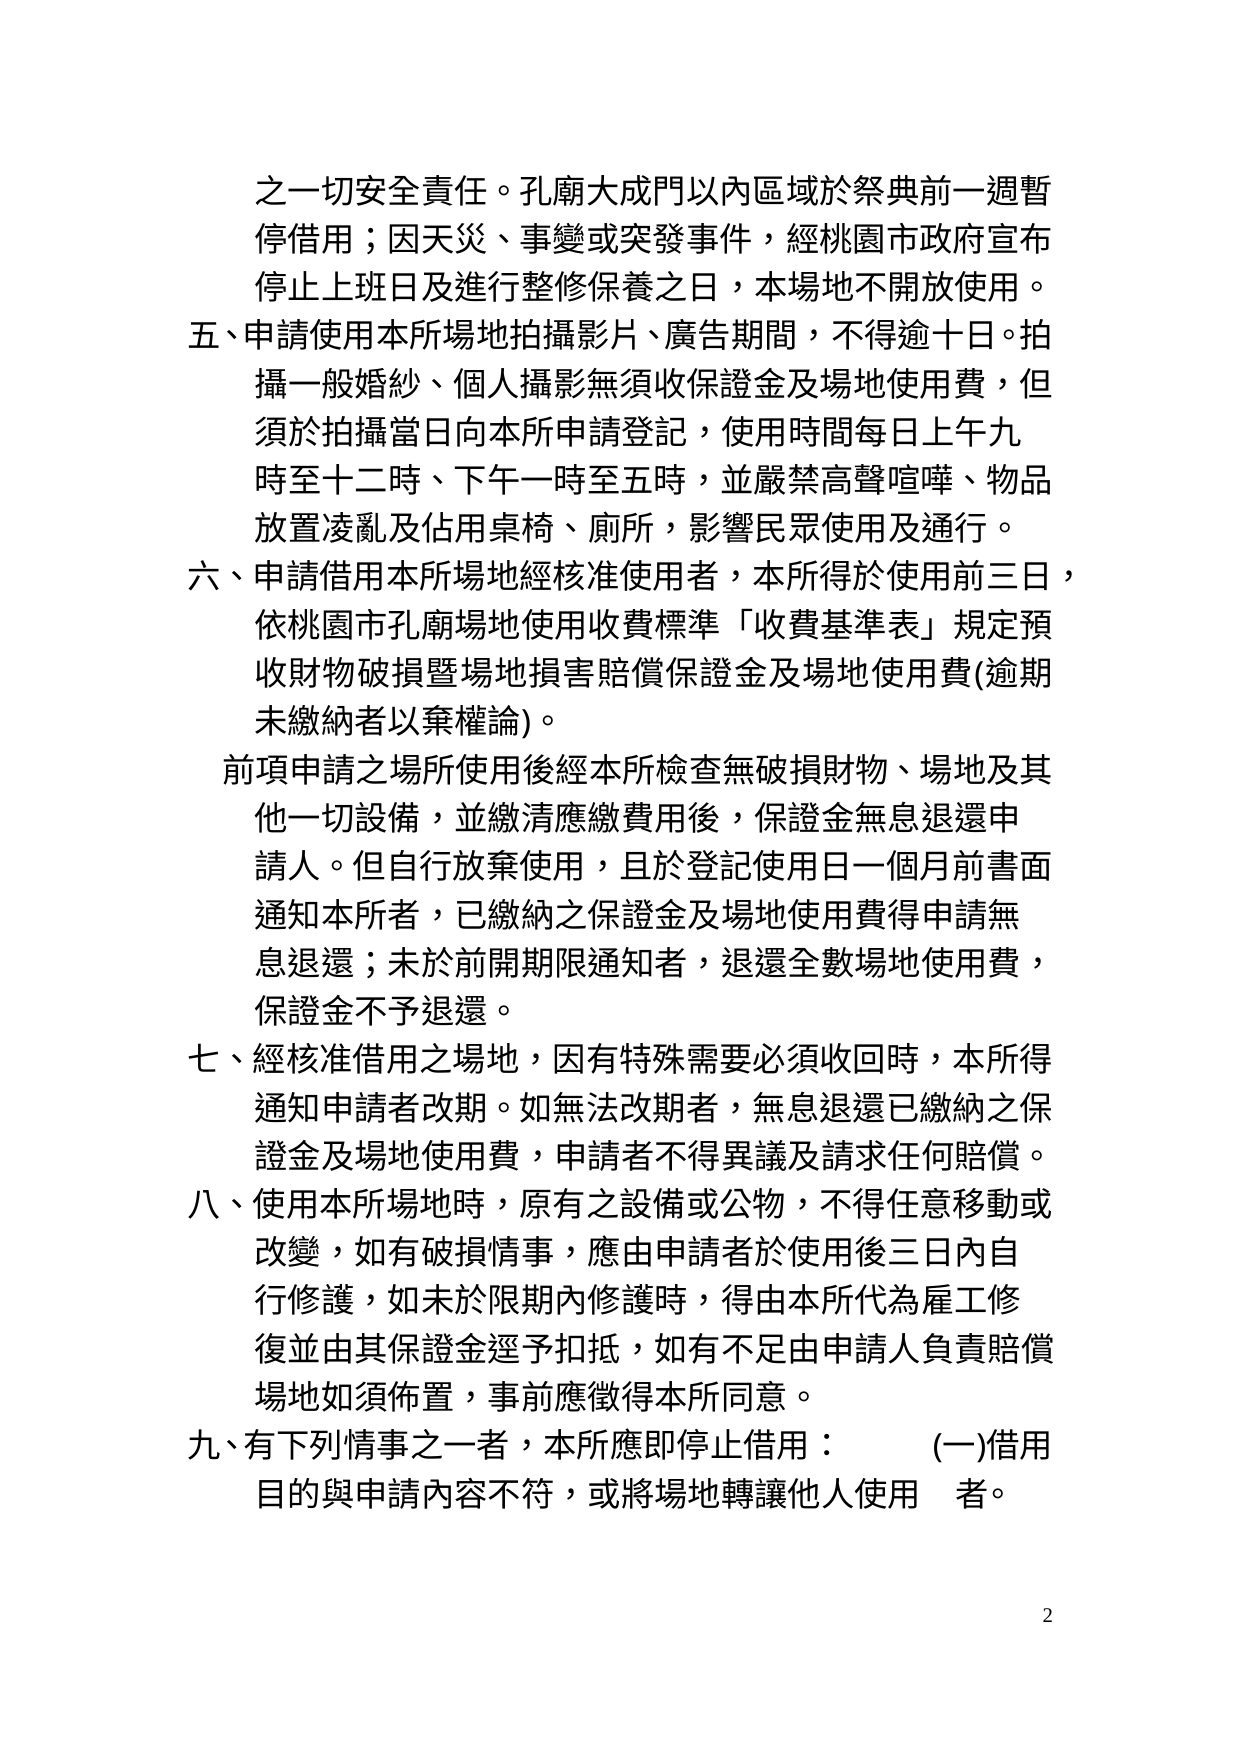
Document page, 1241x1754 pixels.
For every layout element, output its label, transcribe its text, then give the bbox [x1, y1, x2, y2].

text 九、有下列情事之一者，本所應即停止借用： (一)借用目的與申請內容不符，或將場地轉讓他人使用 者。 [187, 1419, 1053, 1516]
text 八、使用本所場地時，原有之設備或公物，不得任意移動或改變，如有破損情事，應由申請者於使用後三日內自行修護，如未於限期內修護時，得由本所代為雇工修復並由其保證金逕予扣抵，如有不足由申請人負責賠償。場地如須佈置，事前應徵得本所同意。 [187, 1178, 1053, 1419]
text 之一切安全責任。孔廟大成門以內區域於祭典前一週暫停借用；因天災、事變或突發事件，經桃園市政府宣布停止上班日及進行整修保養之日，本場地不開放使用。 [187, 164, 1053, 309]
text 前項申請之場所使用後經本所檢查無破損財物、場地及其他一切設備，並繳清應繳費用後，保證金無息退還申請人。但自行放棄使用，且於登記使用日一個月前書面通知本所者，已繳納之保證金及場地使用費得申請無息退還；未於前開期限通知者，退還全數場地使用費，保證金不予退還。 [187, 744, 1053, 1033]
text 五、申請使用本所場地拍攝影片、廣告期間，不得逾十日。拍攝一般婚紗、個人攝影無須收保證金及場地使用費，但須於拍攝當日向本所申請登記，使用時間每日上午九時至十二時、下午一時至五時，並嚴禁高聲喧嘩、物品放置凌亂及佔用桌椅、廁所，影響民眾使用及通行。 [187, 309, 1053, 550]
text 六、申請借用本所場地經核准使用者，本所得於使用前三日，依桃園市孔廟場地使用收費標準「收費基準表」規定預收財物破損暨場地損害賠償保證金及場地使用費(逾期未繳納者以棄權論)。 [187, 550, 1053, 744]
text 七、經核准借用之場地，因有特殊需要必須收回時，本所得通知申請者改期。如無法改期者，無息退還已繳納之保證金及場地使用費，申請者不得異議及請求任何賠償。 [187, 1033, 1053, 1178]
